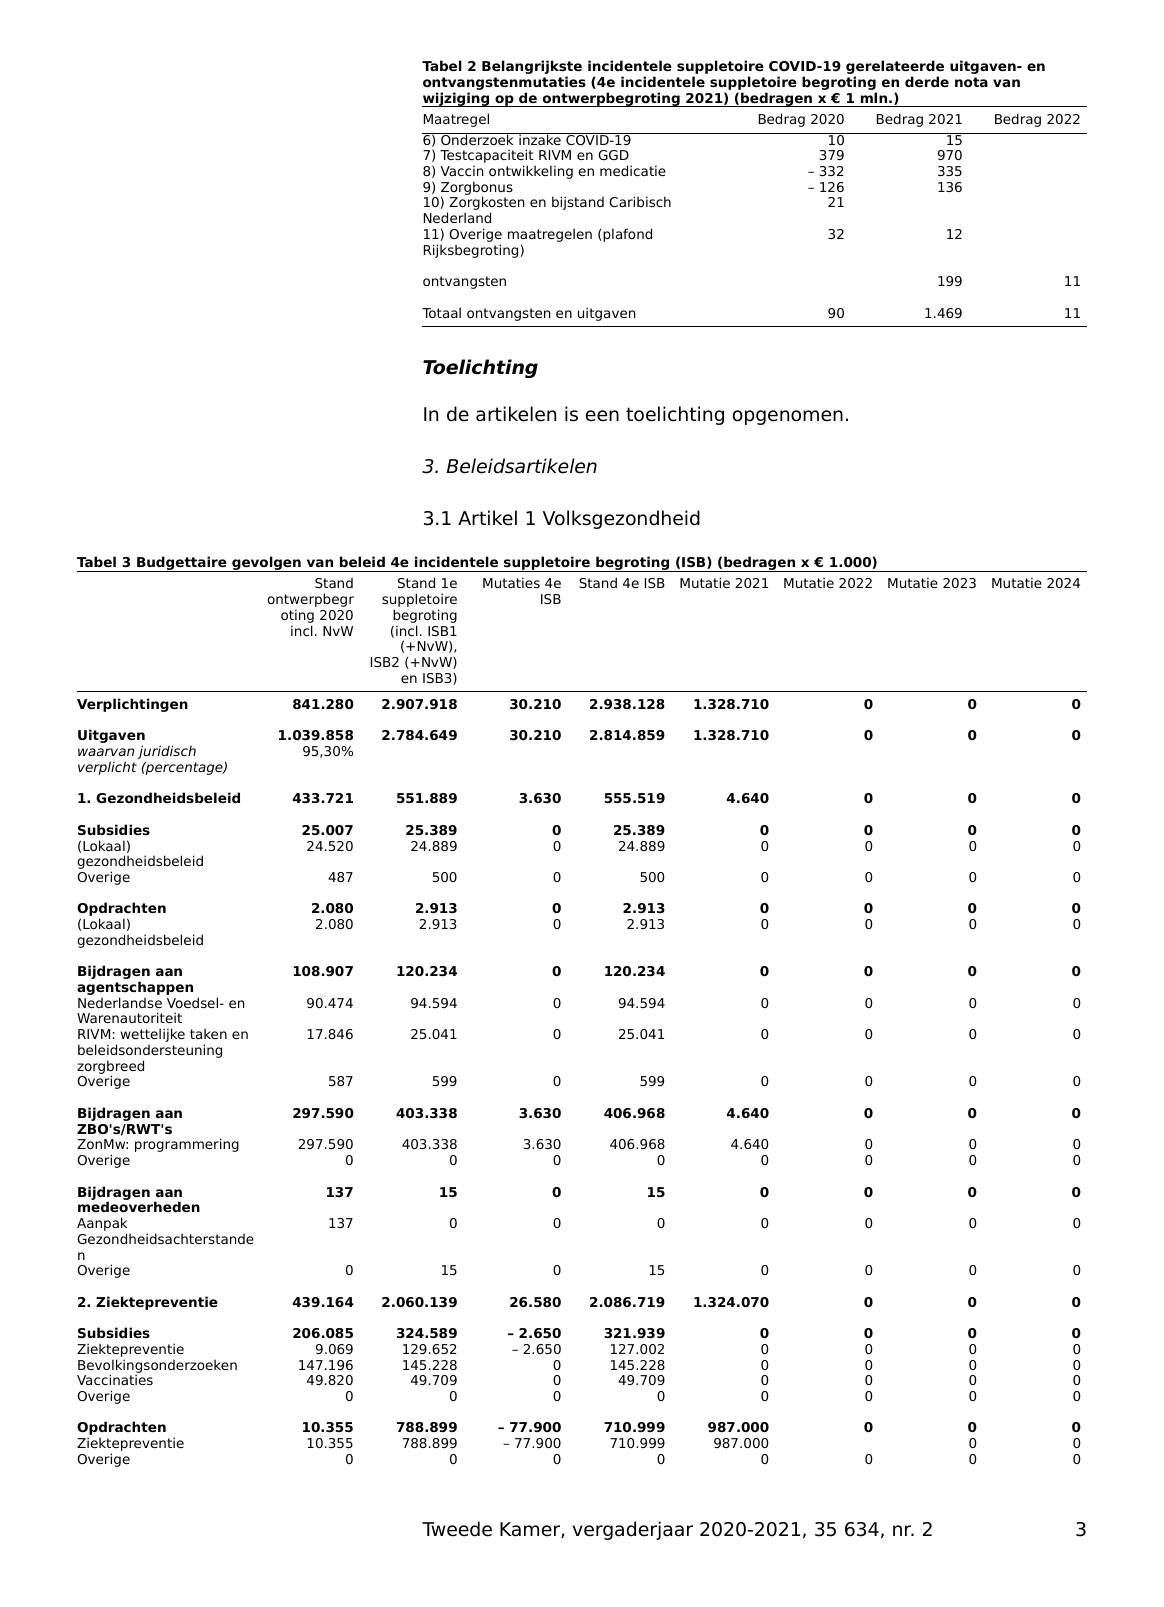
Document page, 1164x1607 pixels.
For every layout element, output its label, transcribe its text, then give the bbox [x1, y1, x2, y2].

table_cell 2.080 [256, 917, 359, 948]
table_cell [567, 886, 671, 901]
table_cell 90 [732, 305, 850, 326]
table_cell 4.640 [671, 1106, 775, 1137]
table_cell [567, 775, 671, 791]
table_cell [567, 713, 671, 728]
table_cell [879, 1310, 983, 1326]
table_cell 0 [567, 1153, 671, 1169]
table_cell 2.913 [360, 901, 463, 917]
table_cell 0 [463, 964, 567, 996]
table_cell ZonMw: programmering [77, 1137, 256, 1153]
table_cell 120.234 [567, 964, 671, 996]
table_cell [77, 1279, 256, 1294]
table_cell 10 [732, 134, 850, 148]
table_cell [671, 1090, 775, 1106]
table_cell [775, 1310, 879, 1326]
table_cell 2.086.719 [567, 1295, 671, 1310]
table_cell [671, 1279, 775, 1294]
table_cell [850, 290, 968, 305]
table_cell 0 [983, 1295, 1087, 1310]
table_cell 0 [775, 870, 879, 886]
table_cell [360, 1310, 463, 1326]
table_cell 0 [256, 1263, 359, 1279]
table_cell 137 [256, 1216, 359, 1263]
table_cell 0 [879, 1326, 983, 1342]
table_cell Mutatie 2021 [671, 572, 775, 691]
table_cell [360, 886, 463, 901]
table_cell [360, 1169, 463, 1184]
table_cell 0 [671, 1452, 775, 1467]
table_cell 0 [879, 838, 983, 870]
table_cell Opdrachten [77, 1420, 256, 1436]
table_cell 8) Vaccin ontwikkeling en medicatie [422, 164, 732, 179]
table_cell 0 [879, 791, 983, 807]
table_cell 0 [983, 1326, 1087, 1342]
table_cell [256, 713, 359, 728]
table_cell [879, 744, 983, 775]
table_cell [671, 886, 775, 901]
table_cell 0 [879, 1436, 983, 1452]
table_cell 24.520 [256, 838, 359, 870]
table_cell – 77.900 [463, 1420, 567, 1436]
table_cell 2.907.918 [360, 692, 463, 712]
table_cell 0 [983, 1263, 1087, 1279]
table_cell 1.469 [850, 305, 968, 326]
table_cell 0 [983, 1137, 1087, 1153]
table_cell [671, 713, 775, 728]
table_cell 147.196 [256, 1358, 359, 1373]
table_cell 2.913 [360, 917, 463, 948]
table_cell Vaccinaties [77, 1373, 256, 1389]
table_cell 0 [775, 1184, 879, 1216]
table_cell 1.039.858 [256, 728, 359, 744]
table_cell 403.338 [360, 1106, 463, 1137]
table_cell 0 [879, 1358, 983, 1373]
text In de artikelen is een toelichting opgenomen. [422, 404, 1087, 426]
subtitle 3. Beleidsartikelen [422, 456, 1087, 478]
table_cell 0 [775, 1389, 879, 1404]
table_cell 2.784.649 [360, 728, 463, 744]
table_cell Bijdragen aan medeoverheden [77, 1184, 256, 1216]
table_cell [77, 1310, 256, 1326]
table_cell 24.889 [360, 838, 463, 870]
table_cell 0 [983, 1342, 1087, 1357]
table_cell Mutatie 2022 [775, 572, 879, 691]
table_cell 0 [983, 870, 1087, 886]
table_cell 0 [879, 728, 983, 744]
table_cell 49.820 [256, 1373, 359, 1389]
table_cell 145.228 [567, 1358, 671, 1373]
table_cell [567, 1169, 671, 1184]
table_cell 0 [256, 1389, 359, 1404]
table_cell 0 [983, 1436, 1087, 1452]
table_cell [775, 775, 879, 791]
table_cell [567, 1405, 671, 1420]
table_cell 199 [850, 274, 968, 290]
table_cell 0 [671, 1153, 775, 1169]
table_cell [983, 1405, 1087, 1420]
table_cell Subsidies [77, 1326, 256, 1342]
table_cell 0 [775, 996, 879, 1027]
table_cell [77, 775, 256, 791]
table_cell 2.814.859 [567, 728, 671, 744]
table_cell [983, 1090, 1087, 1106]
table_cell 1.324.070 [671, 1295, 775, 1310]
table_cell 0 [463, 1263, 567, 1279]
table_cell 0 [983, 728, 1087, 744]
table_cell 0 [463, 1027, 567, 1074]
table_cell 555.519 [567, 791, 671, 807]
table_cell 145.228 [360, 1358, 463, 1373]
table_cell [463, 886, 567, 901]
table_cell 0 [983, 1027, 1087, 1074]
table_cell 0 [983, 1153, 1087, 1169]
table_cell 0 [983, 1420, 1087, 1436]
table_cell [422, 290, 732, 305]
table_cell – 332 [732, 164, 850, 179]
table_cell 788.899 [360, 1436, 463, 1452]
table_cell 0 [256, 1153, 359, 1169]
table_cell 0 [671, 1342, 775, 1357]
table_cell 0 [775, 1295, 879, 1310]
table_cell waarvan juridisch verplicht (percentage) [77, 744, 256, 775]
table_cell Mutaties 4e ISB [463, 572, 567, 691]
table_cell Bedrag 2021 [850, 107, 968, 132]
table_cell Maatregel [422, 107, 732, 132]
table_cell 433.721 [256, 791, 359, 807]
table_cell Ziektepreventie [77, 1342, 256, 1357]
table_cell [463, 1405, 567, 1420]
table_cell [879, 1169, 983, 1184]
table_cell 0 [983, 1074, 1087, 1090]
table_cell 0 [775, 791, 879, 807]
table_cell [983, 807, 1087, 823]
table_cell 587 [256, 1074, 359, 1090]
table_cell [360, 949, 463, 964]
table_cell 0 [983, 901, 1087, 917]
table_cell 0 [360, 1389, 463, 1404]
table_cell 0 [775, 917, 879, 948]
table_cell [77, 949, 256, 964]
table_cell [360, 775, 463, 791]
table_cell [983, 1279, 1087, 1294]
table_cell Bedrag 2022 [969, 107, 1087, 132]
table_cell 136 [850, 180, 968, 195]
table_cell 49.709 [567, 1373, 671, 1389]
table_cell [969, 134, 1087, 148]
table_cell 0 [879, 1027, 983, 1074]
table_cell 0 [360, 1216, 463, 1263]
table_cell 1. Gezondheidsbeleid [77, 791, 256, 807]
table_cell 0 [256, 1452, 359, 1467]
table_cell [969, 148, 1087, 164]
table_cell 0 [463, 1153, 567, 1169]
table_cell 0 [775, 1420, 879, 1436]
table_cell 11 [969, 274, 1087, 290]
table_cell 0 [775, 964, 879, 996]
table_cell [775, 1169, 879, 1184]
table_cell 551.889 [360, 791, 463, 807]
table_cell 0 [671, 1358, 775, 1373]
table_cell [567, 744, 671, 775]
table_cell 0 [567, 1452, 671, 1467]
table_cell – 126 [732, 180, 850, 195]
table_cell [463, 1279, 567, 1294]
table_cell 0 [879, 1263, 983, 1279]
table_cell [969, 258, 1087, 274]
table_cell 15 [567, 1263, 671, 1279]
table_cell 0 [463, 1373, 567, 1389]
table_cell 0 [879, 1373, 983, 1389]
table_cell 137 [256, 1184, 359, 1216]
table_cell 25.007 [256, 823, 359, 838]
table_cell 9.069 [256, 1342, 359, 1357]
table_cell 0 [879, 692, 983, 712]
table_cell [422, 258, 732, 274]
table_cell 0 [567, 1216, 671, 1263]
table_cell [671, 949, 775, 964]
table_cell [671, 1310, 775, 1326]
table_cell Ziektepreventie [77, 1436, 256, 1452]
table_cell [360, 713, 463, 728]
table_cell Overige [77, 1452, 256, 1467]
table_cell 0 [879, 870, 983, 886]
table_cell 0 [879, 1452, 983, 1467]
table_cell [671, 807, 775, 823]
table_cell [983, 949, 1087, 964]
table_cell 0 [671, 1373, 775, 1389]
table_cell [360, 1279, 463, 1294]
table_cell Overige [77, 1074, 256, 1090]
table_cell 987.000 [671, 1420, 775, 1436]
table_cell [775, 744, 879, 775]
table_cell 90.474 [256, 996, 359, 1027]
table_cell [463, 775, 567, 791]
table_cell 26.580 [463, 1295, 567, 1310]
table_cell 0 [463, 838, 567, 870]
table_cell [256, 1279, 359, 1294]
table_cell 2.913 [567, 917, 671, 948]
table_cell 9) Zorgbonus [422, 180, 732, 195]
table_cell – 77.900 [463, 1436, 567, 1452]
table_cell [77, 1405, 256, 1420]
table_cell [775, 1436, 879, 1452]
table_cell [463, 713, 567, 728]
table_cell 0 [671, 917, 775, 948]
table_cell 0 [775, 1216, 879, 1263]
table_cell 10.355 [256, 1420, 359, 1436]
table_cell 406.968 [567, 1137, 671, 1153]
table_cell 0 [983, 1358, 1087, 1373]
table_cell 0 [671, 1216, 775, 1263]
table_cell 406.968 [567, 1106, 671, 1137]
table_cell 0 [671, 1389, 775, 1404]
table_cell 0 [775, 1263, 879, 1279]
table_cell 0 [775, 728, 879, 744]
table_cell Opdrachten [77, 901, 256, 917]
table_cell [969, 195, 1087, 227]
table_cell 324.589 [360, 1326, 463, 1342]
table_cell 94.594 [567, 996, 671, 1027]
table_cell [77, 807, 256, 823]
table_cell (Lokaal) gezondheidsbeleid [77, 838, 256, 870]
table_cell 0 [463, 1216, 567, 1263]
table_cell [256, 1310, 359, 1326]
table_cell [567, 949, 671, 964]
table_cell 1.328.710 [671, 692, 775, 712]
table_cell 0 [879, 1389, 983, 1404]
table_cell [463, 1169, 567, 1184]
table_cell [775, 1405, 879, 1420]
table_cell [879, 713, 983, 728]
table_cell Totaal ontvangsten en uitgaven [422, 305, 732, 326]
table_cell 788.899 [360, 1420, 463, 1436]
table_cell 0 [463, 1389, 567, 1404]
table_cell 21 [732, 195, 850, 227]
table_cell 0 [775, 1358, 879, 1373]
table_cell [775, 713, 879, 728]
table_cell 0 [671, 964, 775, 996]
table_cell 10.355 [256, 1436, 359, 1452]
table_cell [879, 807, 983, 823]
table_cell 11 [969, 305, 1087, 326]
table_cell 30.210 [463, 692, 567, 712]
table_cell 0 [879, 1184, 983, 1216]
table_cell 0 [879, 917, 983, 948]
table_cell 335 [850, 164, 968, 179]
table_cell [775, 886, 879, 901]
table_cell 0 [775, 1106, 879, 1137]
table_cell 30.210 [463, 728, 567, 744]
table_cell [671, 744, 775, 775]
table_cell 0 [775, 1326, 879, 1342]
table_cell [360, 807, 463, 823]
table_cell Nederlandse Voedsel- en Warenautoriteit [77, 996, 256, 1027]
table_cell 0 [879, 1295, 983, 1310]
table_cell 0 [775, 1452, 879, 1467]
table_cell [671, 1405, 775, 1420]
table_cell 2.080 [256, 901, 359, 917]
table_cell 0 [463, 996, 567, 1027]
table_cell 15 [360, 1184, 463, 1216]
table_cell 0 [671, 823, 775, 838]
table_cell Uitgaven [77, 728, 256, 744]
table_cell 0 [983, 838, 1087, 870]
table_cell [256, 886, 359, 901]
table_cell 0 [983, 964, 1087, 996]
table_cell 487 [256, 870, 359, 886]
table_cell 0 [879, 823, 983, 838]
table_cell 0 [983, 1373, 1087, 1389]
table_cell 3.630 [463, 791, 567, 807]
table_cell 0 [879, 901, 983, 917]
table_cell 0 [775, 1137, 879, 1153]
table_cell 0 [879, 1074, 983, 1090]
table_cell 1.328.710 [671, 728, 775, 744]
table_cell Bijdragen aan agentschappen [77, 964, 256, 996]
table_cell Overige [77, 1389, 256, 1404]
table_cell 0 [879, 1342, 983, 1357]
table_cell 0 [983, 996, 1087, 1027]
table_cell [879, 1405, 983, 1420]
table_cell [775, 807, 879, 823]
table_cell 0 [879, 1420, 983, 1436]
table_cell 15 [850, 134, 968, 148]
table_cell 0 [463, 1452, 567, 1467]
table_cell [463, 1310, 567, 1326]
table_cell [775, 949, 879, 964]
table_cell 0 [671, 901, 775, 917]
table_cell 0 [671, 1027, 775, 1074]
table_cell [732, 258, 850, 274]
table_cell 0 [463, 1184, 567, 1216]
table_cell 0 [671, 838, 775, 870]
table_cell [77, 572, 256, 691]
table_cell 0 [671, 1184, 775, 1216]
table_cell Bedrag 2020 [732, 107, 850, 132]
table_cell 0 [775, 1153, 879, 1169]
table_cell [775, 1090, 879, 1106]
table_cell 3.630 [463, 1106, 567, 1137]
table_cell Bijdragen aan ZBO's/RWT's [77, 1106, 256, 1137]
table_cell [567, 1310, 671, 1326]
table_cell [983, 775, 1087, 791]
table_cell Overige [77, 870, 256, 886]
table_cell [463, 807, 567, 823]
table_cell 0 [775, 823, 879, 838]
table_cell 0 [463, 901, 567, 917]
table_cell [463, 1090, 567, 1106]
table_cell 710.999 [567, 1436, 671, 1452]
table_cell [969, 164, 1087, 179]
table_cell 500 [360, 870, 463, 886]
table_cell 11) Overige maatregelen (plafond Rijksbegroting) [422, 227, 732, 258]
table_cell 2. Ziektepreventie [77, 1295, 256, 1310]
table_cell 2.060.139 [360, 1295, 463, 1310]
table_cell [879, 1279, 983, 1294]
table_cell [256, 775, 359, 791]
table_cell Mutatie 2023 [879, 572, 983, 691]
table_cell 379 [732, 148, 850, 164]
table_cell 0 [775, 1342, 879, 1357]
table_cell 129.652 [360, 1342, 463, 1357]
table_cell 4.640 [671, 1137, 775, 1153]
table_cell 321.939 [567, 1326, 671, 1342]
table_cell 599 [567, 1074, 671, 1090]
table_cell 0 [983, 1106, 1087, 1137]
table_cell 0 [983, 917, 1087, 948]
table_cell [983, 1310, 1087, 1326]
table_cell 127.002 [567, 1342, 671, 1357]
table_cell 0 [671, 996, 775, 1027]
table_cell [732, 290, 850, 305]
table_cell [879, 949, 983, 964]
table_cell [567, 1090, 671, 1106]
table_cell [463, 949, 567, 964]
table_cell 841.280 [256, 692, 359, 712]
table_cell 0 [360, 1452, 463, 1467]
table_cell 403.338 [360, 1137, 463, 1153]
table_cell 0 [463, 870, 567, 886]
table_cell [77, 713, 256, 728]
table_cell Aanpak Gezondheidsachterstanden [77, 1216, 256, 1263]
table_header Tabel 3 Budgettaire gevolgen van beleid 4e incidentele suppletoire begroting (ISB) (bedragen x € 1.000) [77, 555, 1087, 571]
table_cell [567, 1279, 671, 1294]
table_cell Stand 4e ISB [567, 572, 671, 691]
table_cell Verplichtingen [77, 692, 256, 712]
table_cell 439.164 [256, 1295, 359, 1310]
table_cell [879, 886, 983, 901]
table_cell [879, 775, 983, 791]
table_cell 0 [983, 1452, 1087, 1467]
table_cell RIVM: wettelijke taken en beleidsondersteuning zorgbreed [77, 1027, 256, 1074]
table_cell [879, 1090, 983, 1106]
table_cell 2.938.128 [567, 692, 671, 712]
table_cell [360, 1405, 463, 1420]
table_cell 0 [879, 1216, 983, 1263]
table_cell 0 [879, 1153, 983, 1169]
table_cell [671, 775, 775, 791]
table_cell Subsidies [77, 823, 256, 838]
table_cell 94.594 [360, 996, 463, 1027]
table_cell 0 [775, 692, 879, 712]
table_cell Stand ontwerpbegroting 2020 incl. NvW [256, 572, 359, 691]
table_cell 10) Zorgkosten en bijstand Caribisch Nederland [422, 195, 732, 227]
table_cell [983, 744, 1087, 775]
table_cell 0 [671, 1326, 775, 1342]
table_cell [850, 258, 968, 274]
table_cell 0 [983, 791, 1087, 807]
table_cell 206.085 [256, 1326, 359, 1342]
table_cell [969, 180, 1087, 195]
table_cell Overige [77, 1263, 256, 1279]
table_cell [775, 1279, 879, 1294]
subtitle 3.1 Artikel 1 Volksgezondheid [422, 508, 1087, 530]
table_cell 0 [983, 1216, 1087, 1263]
table_cell 49.709 [360, 1373, 463, 1389]
table_cell (Lokaal) gezondheidsbeleid [77, 917, 256, 948]
table_cell – 2.650 [463, 1342, 567, 1357]
table_cell 0 [463, 1074, 567, 1090]
table_cell 0 [775, 901, 879, 917]
table_cell 970 [850, 148, 968, 164]
table_cell 0 [879, 1106, 983, 1137]
table_cell 987.000 [671, 1436, 775, 1452]
table_cell [671, 1169, 775, 1184]
table_cell 0 [463, 1358, 567, 1373]
table_cell [360, 1090, 463, 1106]
table_cell 0 [360, 1153, 463, 1169]
table_cell 2.913 [567, 901, 671, 917]
table_cell 4.640 [671, 791, 775, 807]
table_cell [969, 227, 1087, 258]
table_cell Stand 1e suppletoire begroting (incl. ISB1 (+NvW), ISB2 (+NvW) en ISB3) [360, 572, 463, 691]
table_cell [983, 886, 1087, 901]
table_cell ontvangsten [422, 274, 732, 290]
table_cell 25.041 [567, 1027, 671, 1074]
table_cell 0 [463, 823, 567, 838]
table_cell 6) Onderzoek inzake COVID-19 [422, 134, 732, 148]
table_cell [969, 290, 1087, 305]
table_cell 120.234 [360, 964, 463, 996]
table_cell Mutatie 2024 [983, 572, 1087, 691]
table_cell [77, 886, 256, 901]
table_cell 0 [671, 1074, 775, 1090]
table_cell 25.389 [567, 823, 671, 838]
table_cell Overige [77, 1153, 256, 1169]
table_cell 0 [775, 1074, 879, 1090]
table_cell [256, 1090, 359, 1106]
table_cell [256, 1405, 359, 1420]
table_cell [360, 744, 463, 775]
table_cell 0 [775, 1373, 879, 1389]
table_cell 599 [360, 1074, 463, 1090]
table_cell [463, 744, 567, 775]
table_cell 32 [732, 227, 850, 258]
table_cell 15 [360, 1263, 463, 1279]
table_cell [256, 949, 359, 964]
table_cell [850, 195, 968, 227]
table_cell – 2.650 [463, 1326, 567, 1342]
table_cell 710.999 [567, 1420, 671, 1436]
table_cell 297.590 [256, 1137, 359, 1153]
table_cell 3.630 [463, 1137, 567, 1153]
table_cell [983, 713, 1087, 728]
table_cell [567, 807, 671, 823]
table_cell 0 [775, 1027, 879, 1074]
table_cell 24.889 [567, 838, 671, 870]
table_cell 0 [983, 1389, 1087, 1404]
table_cell 0 [983, 1184, 1087, 1216]
table_cell [77, 1169, 256, 1184]
table_cell 25.389 [360, 823, 463, 838]
table_cell [256, 1169, 359, 1184]
table_cell 0 [879, 996, 983, 1027]
table_cell 0 [879, 964, 983, 996]
subtitle Toelichting [422, 357, 1087, 379]
table_cell 0 [567, 1389, 671, 1404]
table_cell 0 [463, 917, 567, 948]
table_cell 15 [567, 1184, 671, 1216]
table_cell 0 [983, 823, 1087, 838]
table_cell [77, 1090, 256, 1106]
table_header Tabel 2 Belangrijkste incidentele suppletoire COVID-19 gerelateerde uitgaven- en ontvangstenmutaties (4e incidentele suppletoire begroting en derde nota van wijziging op de ontwerpbegroting 2021) (bedragen x € 1 mln.) [422, 59, 1087, 106]
table_cell 0 [775, 838, 879, 870]
table_cell 0 [671, 1263, 775, 1279]
table_cell [732, 274, 850, 290]
table_cell 95,30% [256, 744, 359, 775]
table_cell 0 [983, 692, 1087, 712]
table_cell 297.590 [256, 1106, 359, 1137]
table_cell 500 [567, 870, 671, 886]
table_cell [983, 1169, 1087, 1184]
table_cell 0 [879, 1137, 983, 1153]
table_cell 17.846 [256, 1027, 359, 1074]
table_cell Bevolkingsonderzoeken [77, 1358, 256, 1373]
table_cell 108.907 [256, 964, 359, 996]
table_cell 0 [671, 870, 775, 886]
table_cell 7) Testcapaciteit RIVM en GGD [422, 148, 732, 164]
table_cell 12 [850, 227, 968, 258]
table_cell [256, 807, 359, 823]
table_cell 25.041 [360, 1027, 463, 1074]
